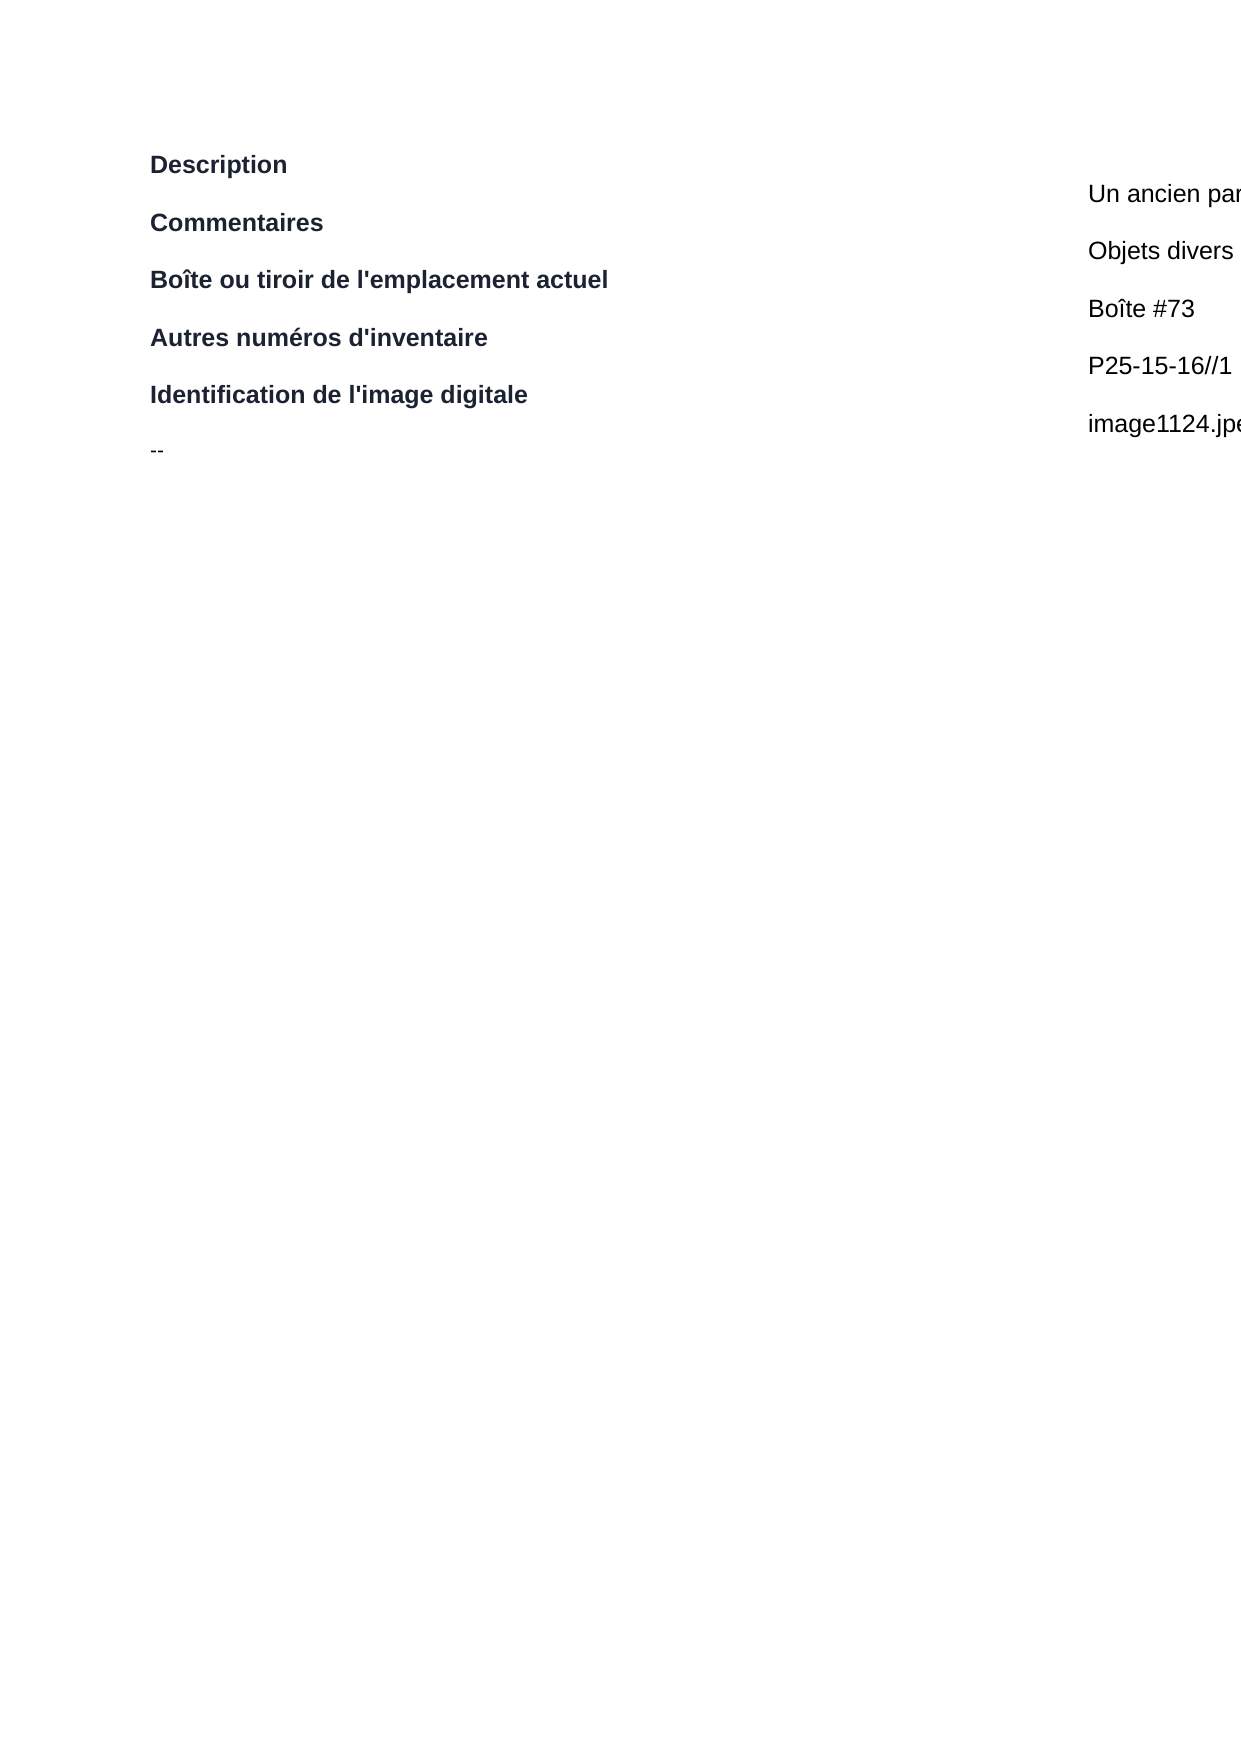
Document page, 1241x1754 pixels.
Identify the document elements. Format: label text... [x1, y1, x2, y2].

text Identification de l'image digitale [150, 380, 1090, 409]
text Autres numéros d'inventaire [150, 322, 1090, 351]
text Description [150, 150, 1090, 179]
text Commentaires [150, 207, 1090, 236]
text Un ancien parasol en bois, fait à la main. La tige centrale est en métal. Il peut être fixé à une chaise. [1088, 179, 1240, 207]
text Boîte ou tiroir de l'emplacement actuel [150, 265, 1090, 294]
text P25-15-16//1 [1088, 351, 1240, 380]
text Objets divers [1088, 236, 1240, 265]
text Boîte #73 [1088, 294, 1240, 322]
text -- [150, 437, 1090, 461]
text image1124.jpeg [1088, 409, 1240, 437]
